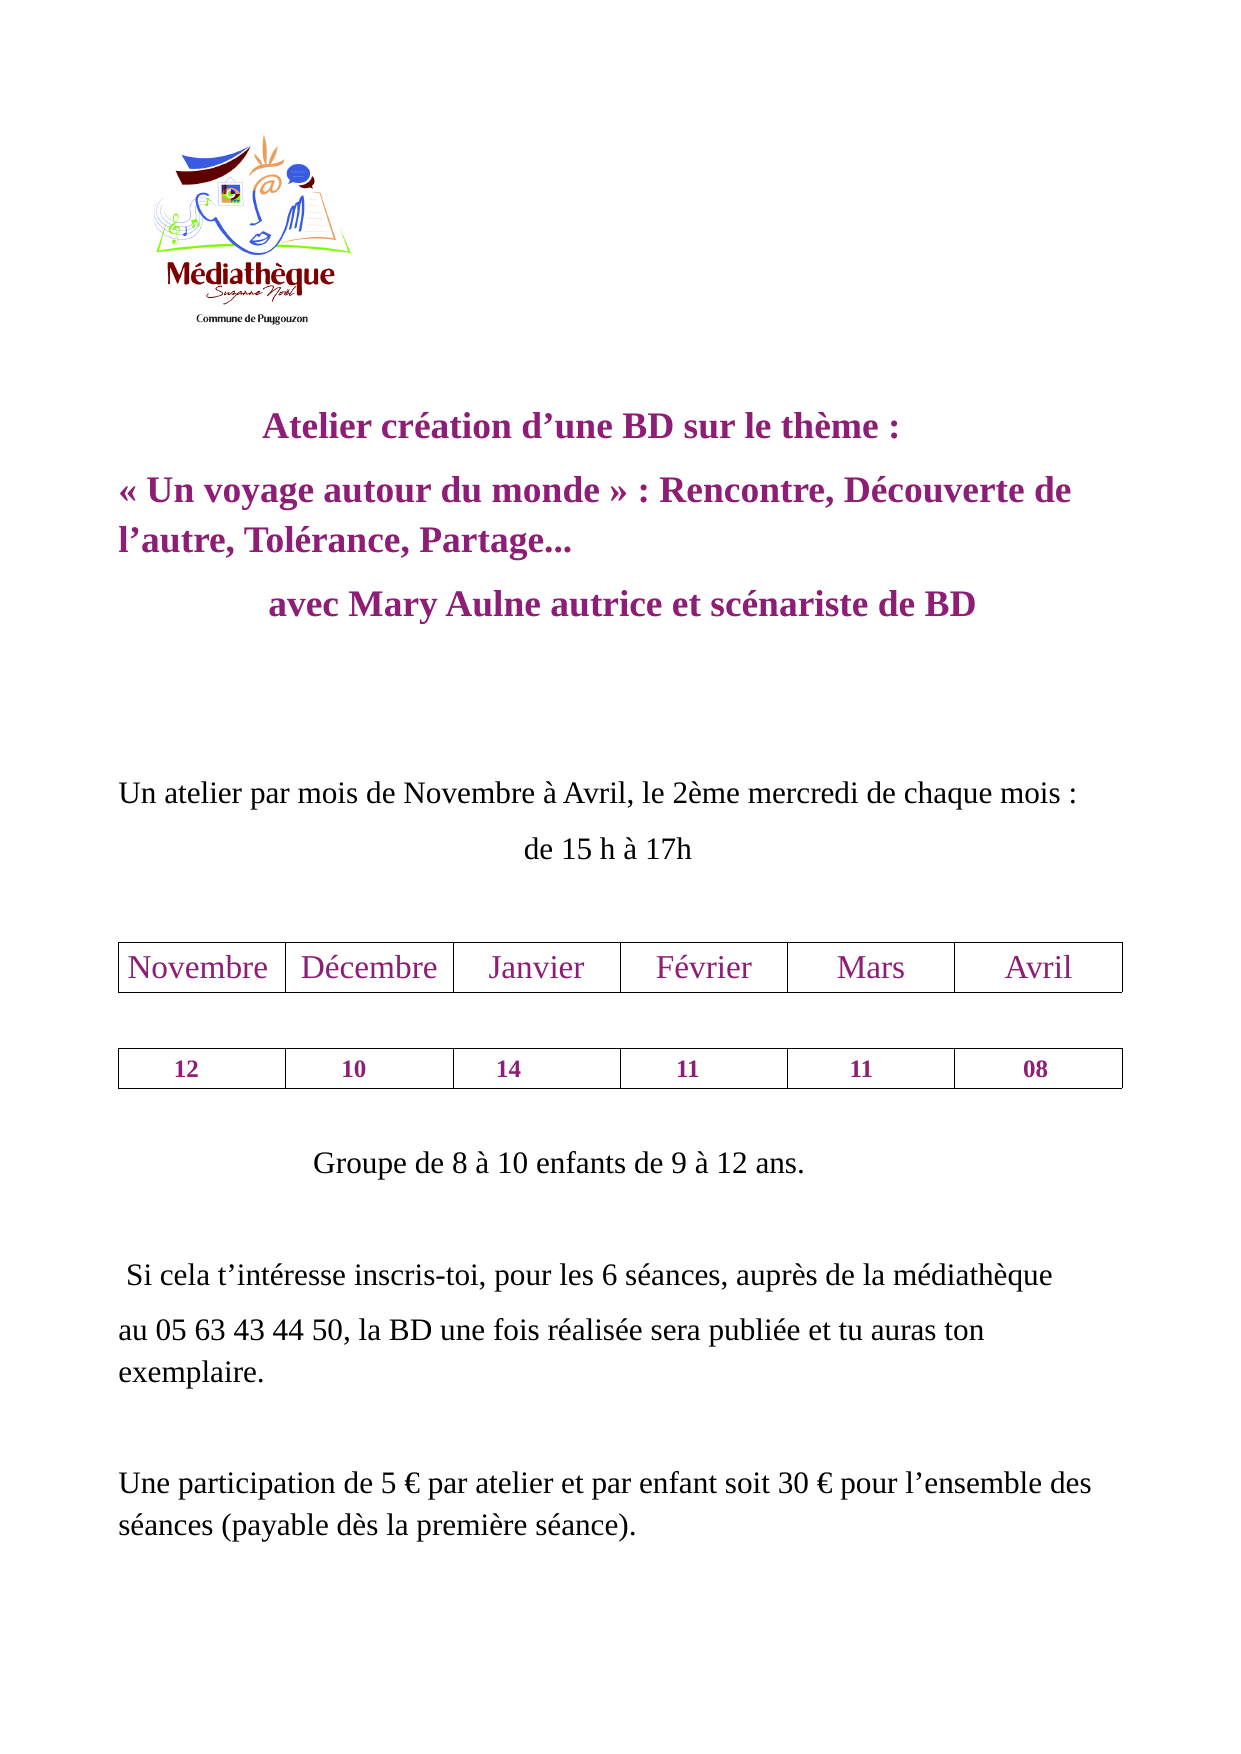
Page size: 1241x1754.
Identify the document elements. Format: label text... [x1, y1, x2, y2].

text au 05 63 43 44 50, la BD une fois réalisée sera publiée et tu auras ton exemplaire. [118, 1312, 1122, 1389]
table_header 11 [788, 1049, 954, 1088]
text Un atelier par mois de Novembre à Avril, le 2ème mercredi de chaque mois : [118, 774, 1122, 810]
table_header Avril [955, 943, 1122, 992]
picture [143, 124, 361, 341]
text Une participation de 5 € par atelier et par enfant soit 30 € pour l’ensemble des séances (payable dès la première séance). [118, 1464, 1122, 1542]
table_header 12 [119, 1049, 285, 1088]
table_header 10 [286, 1049, 453, 1088]
text de 15 h à 17h [118, 830, 1122, 866]
table_header Janvier [454, 943, 620, 992]
table_header 14 [454, 1049, 620, 1088]
text Si cela t’intéresse inscris-toi, pour les 6 séances, auprès de la médiathèque [118, 1256, 1122, 1292]
text Groupe de 8 à 10 enfants de 9 à 12 ans. [118, 1144, 1122, 1180]
table_header Mars [788, 943, 954, 992]
table_header Décembre [286, 943, 453, 992]
text avec Mary Aulne autrice et scénariste de BD [118, 582, 1122, 625]
table_header 11 [621, 1049, 787, 1088]
text Atelier création d’une BD sur le thème : [118, 404, 1122, 447]
text « Un voyage autour du monde » : Rencontre, Découverte de l’autre, Tolérance, Partage... [118, 468, 1122, 561]
table_header Février [621, 943, 787, 992]
table_header Novembre [119, 943, 285, 992]
table_header 08 [955, 1049, 1122, 1088]
